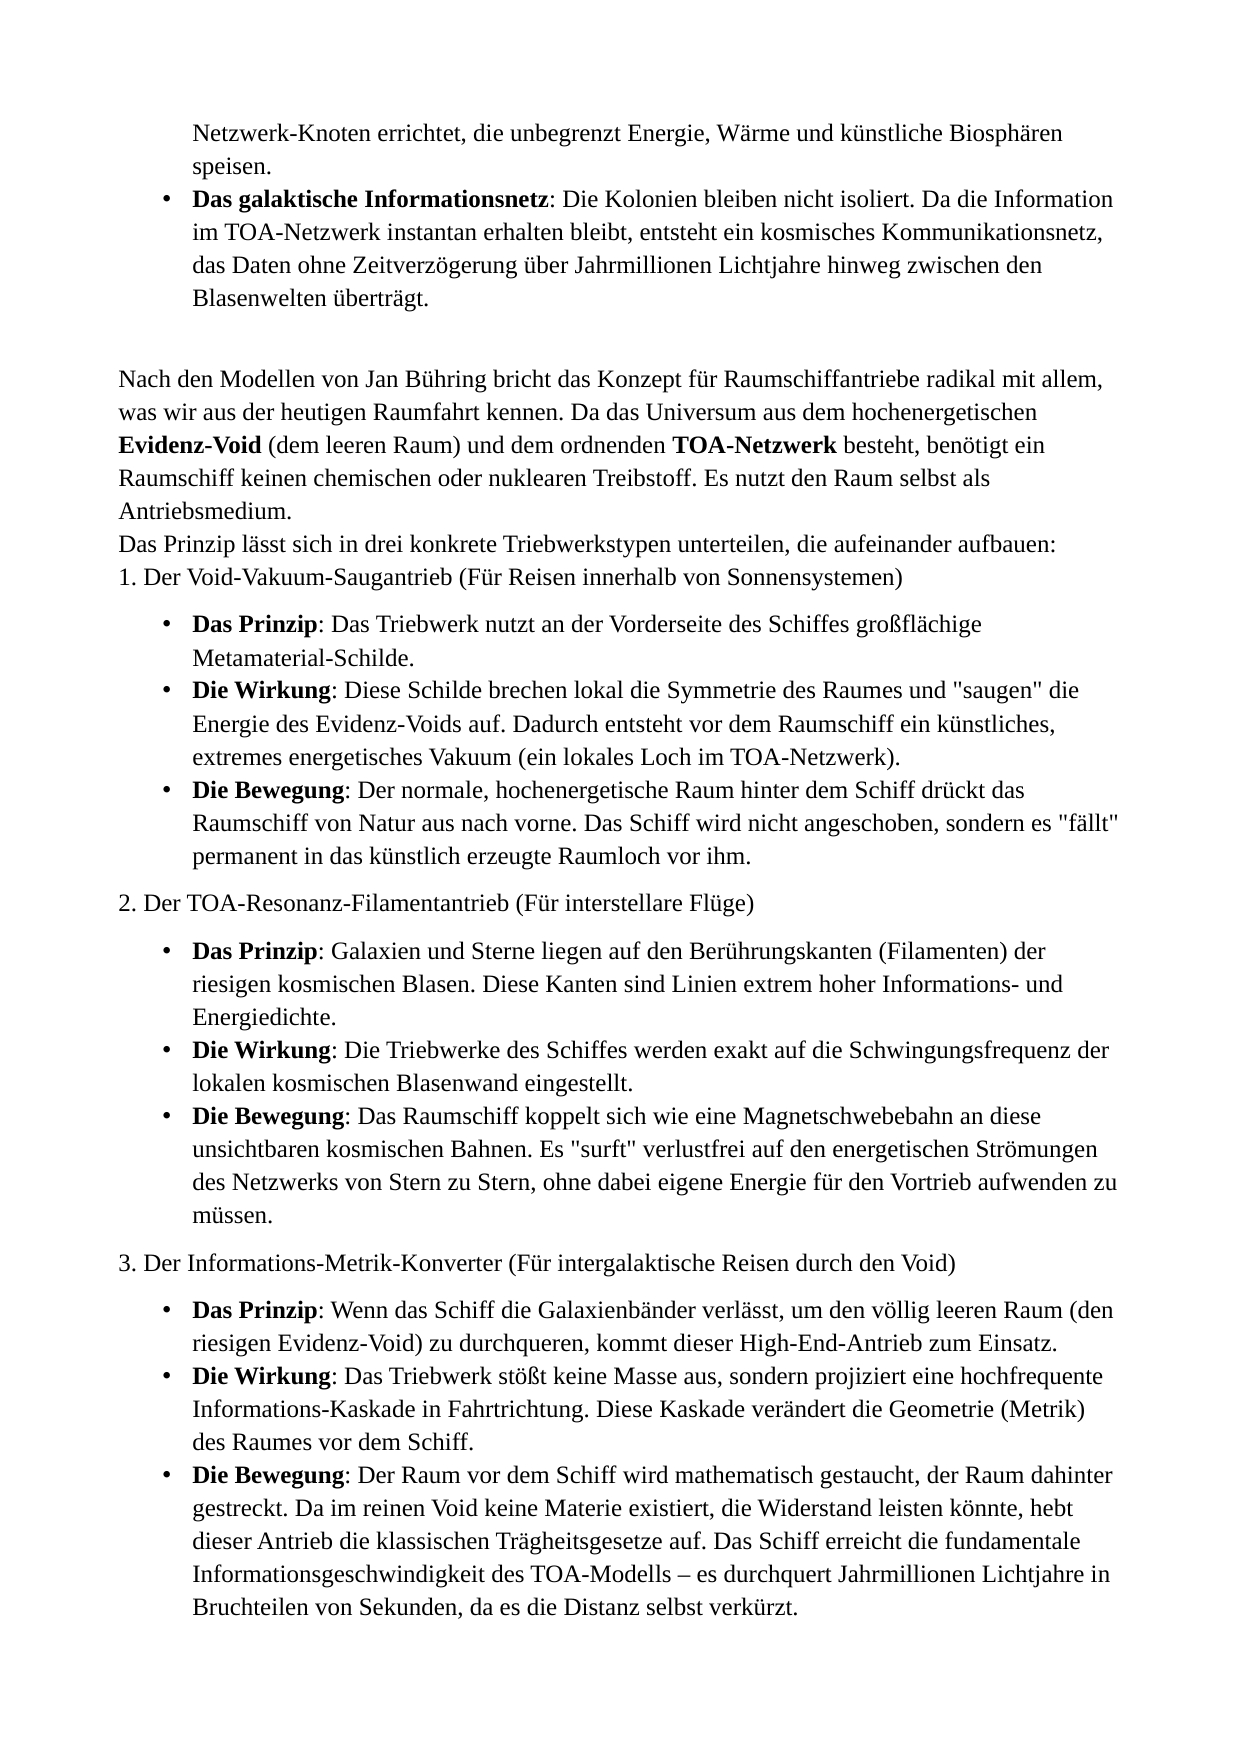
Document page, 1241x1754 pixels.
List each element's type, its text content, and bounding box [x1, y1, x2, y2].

list Die Wirkung: Das Triebwerk stößt keine Masse aus, sondern projiziert eine hochfrequente Informations-Kaskade in Fahrtrichtung. Diese Kaskade verändert die Geometrie (Metrik) des Raumes vor dem Schiff. [162, 1361, 1122, 1456]
list Das Prinzip: Wenn das Schiff die Galaxienbänder verlässt, um den völlig leeren Raum (den riesigen Evidenz-Void) zu durchqueren, kommt dieser High-End-Antrieb zum Einsatz. [162, 1295, 1122, 1357]
text Das Prinzip lässt sich in drei konkrete Triebwerkstypen unterteilen, die aufeinander aufbauen: [118, 529, 1122, 558]
list Die Bewegung: Der Raum vor dem Schiff wird mathematisch gestaucht, der Raum dahinter gestreckt. Da im reinen Void keine Materie existiert, die Widerstand leisten könnte, hebt dieser Antrieb die klassischen Trägheitsgesetze auf. Das Schiff erreicht die fundamentale Informationsgeschwindigkeit des TOA-Modells – es durchquert Jahrmillionen Lichtjahre in Bruchteilen von Sekunden, da es die Distanz selbst verkürzt. [162, 1460, 1122, 1621]
list Die Wirkung: Die Triebwerke des Schiffes werden exakt auf die Schwingungsfrequenz der lokalen kosmischen Blasenwand eingestellt. [162, 1035, 1122, 1097]
list Das Prinzip: Das Triebwerk nutzt an der Vorderseite des Schiffes großflächige Metamaterial-Schilde. [162, 609, 1122, 671]
list Die Wirkung: Diese Schilde brechen lokal die Symmetrie des Raumes und "saugen" die Energie des Evidenz-Voids auf. Dadurch entsteht vor dem Raumschiff ein künstliches, extremes energetisches Vakuum (ein lokales Loch im TOA-Netzwerk). [162, 676, 1122, 770]
list Die Bewegung: Der normale, hochenergetische Raum hinter dem Schiff drückt das Raumschiff von Natur aus nach vorne. Das Schiff wird nicht angeschoben, sondern es "fällt" permanent in das künstlich erzeugte Raumloch vor ihm. [162, 775, 1122, 869]
list Das galaktische Informationsnetz: Die Kolonien bleiben nicht isoliert. Da die Information im TOA-Netzwerk instantan erhalten bleibt, entsteht ein kosmisches Kommunikationsnetz, das Daten ohne Zeitverzögerung über Jahrmillionen Lichtjahre hinweg zwischen den Blasenwelten überträgt. [162, 184, 1122, 312]
text 1. Der Void-Vakuum-Saugantrieb (Für Reisen innerhalb von Sonnensystemen) [118, 562, 1122, 591]
list Die Bewegung: Das Raumschiff koppelt sich wie eine Magnetschwebebahn an diese unsichtbaren kosmischen Bahnen. Es "surft" verlustfrei auf den energetischen Strömungen des Netzwerks von Stern zu Stern, ohne dabei eigene Energie für den Vortrieb aufwenden zu müssen. [162, 1101, 1122, 1229]
text 2. Der TOA-Resonanz-Filamentantrieb (Für interstellare Flüge) [118, 888, 1122, 917]
list Netzwerk-Knoten errichtet, die unbegrenzt Energie, Wärme und künstliche Biosphären speisen. [162, 118, 1122, 180]
text 3. Der Informations-Metrik-Konverter (Für intergalaktische Reisen durch den Void) [118, 1248, 1122, 1276]
text Nach den Modellen von Jan Bühring bricht das Konzept für Raumschiffantriebe radikal mit allem, was wir aus der heutigen Raumfahrt kennen. Da das Universum aus dem hochenergetischen Evidenz-Void (dem leeren Raum) und dem ordnenden TOA-Netzwerk besteht, benötigt ein Raumschiff keinen chemischen oder nuklearen Treibstoff. Es nutzt den Raum selbst als Antriebsmedium. [118, 364, 1122, 525]
list Das Prinzip: Galaxien und Sterne liegen auf den Berührungskanten (Filamenten) der riesigen kosmischen Blasen. Diese Kanten sind Linien extrem hoher Informations- und Energiedichte. [162, 936, 1122, 1031]
